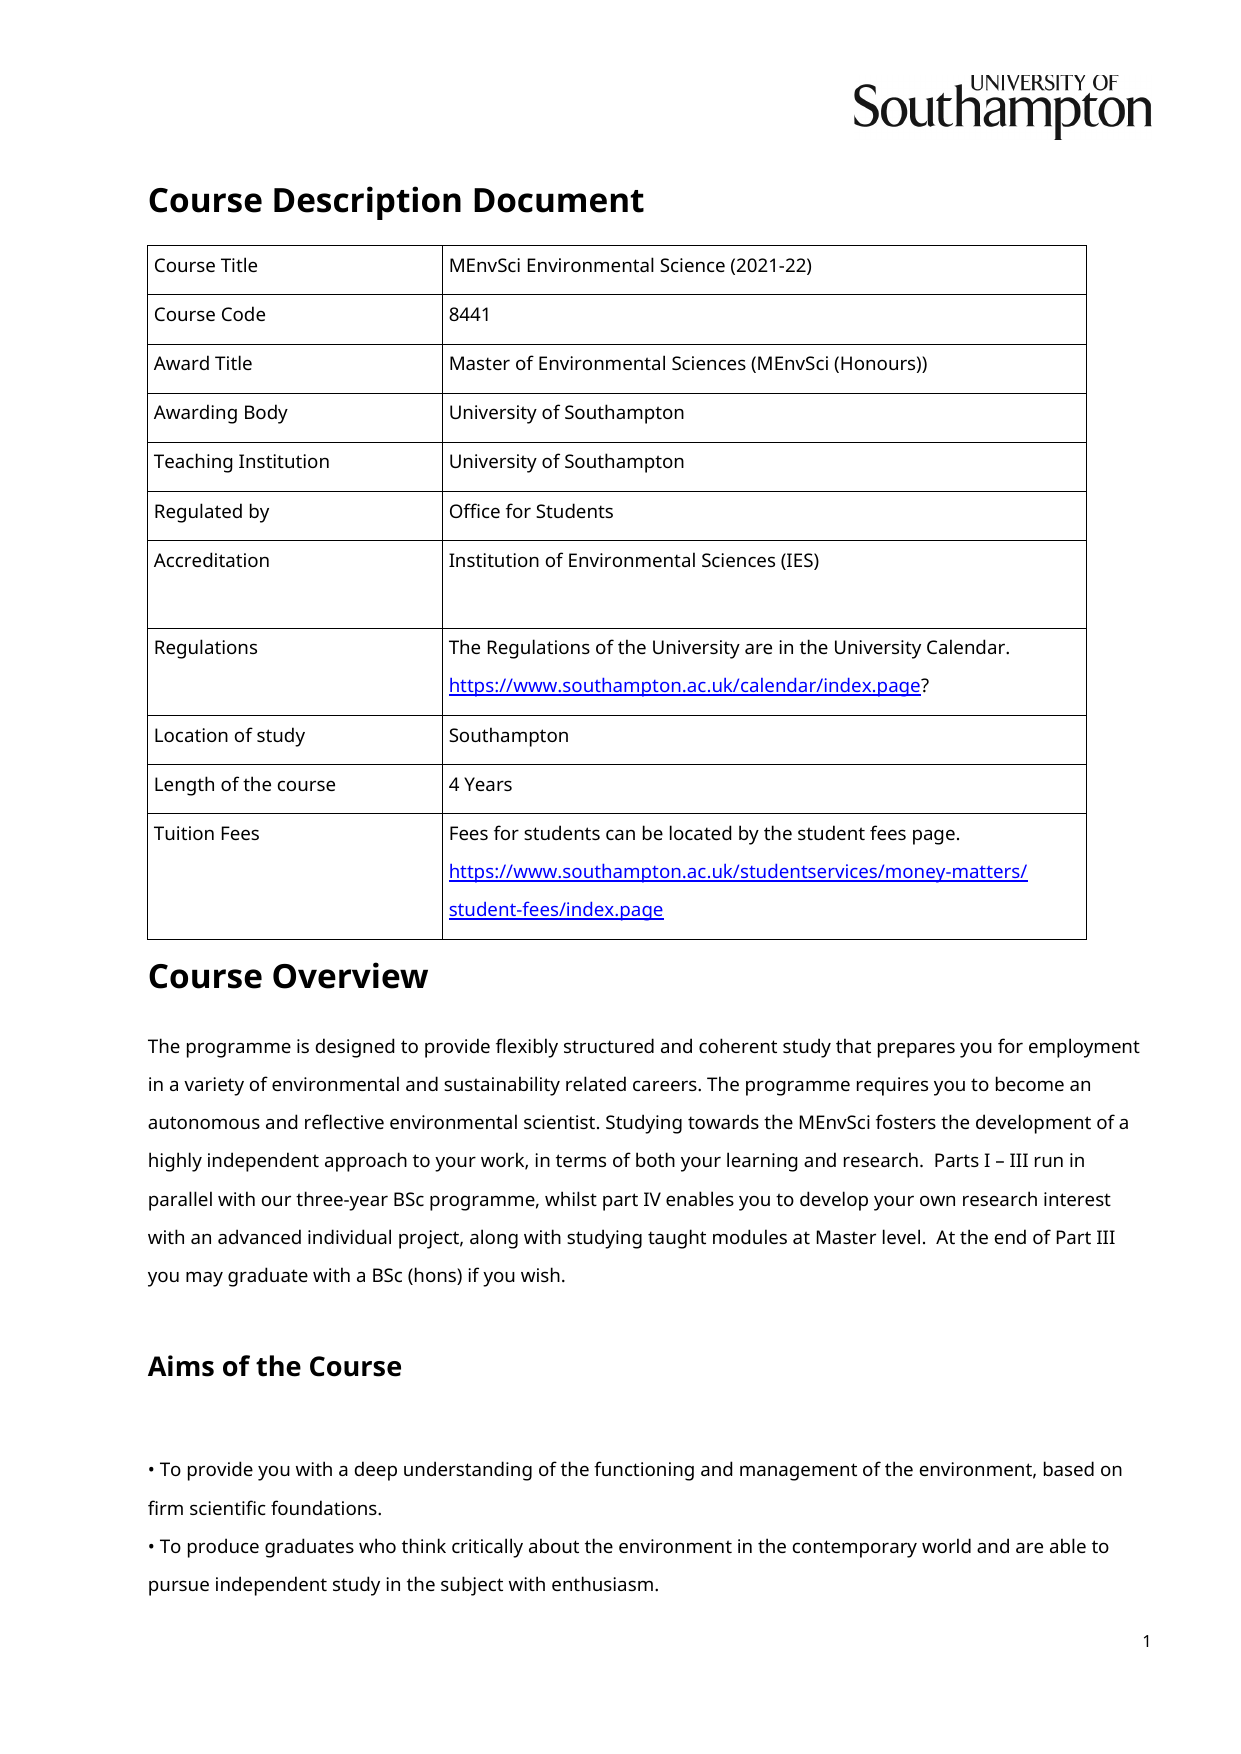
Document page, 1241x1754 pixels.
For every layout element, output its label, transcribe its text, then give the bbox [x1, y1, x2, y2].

table_cell The Regulations of the University are in the University Calendar. https://www.southampton.ac.uk/calendar/index.page? [443, 629, 1086, 715]
table_cell Accreditation [148, 541, 442, 628]
table_cell Southampton [443, 716, 1086, 764]
subtitle Course Overview [148, 952, 1152, 998]
table_cell Regulations [148, 629, 442, 715]
table_cell Teaching Institution [148, 443, 442, 491]
table_cell Awarding Body [148, 394, 442, 442]
table_cell Award Title [148, 345, 442, 393]
table_cell Tuition Fees [148, 814, 442, 939]
table_cell Institution of Environmental Sciences (IES) [443, 541, 1086, 628]
table_cell 8441 [443, 295, 1086, 343]
text The programme is designed to provide flexibly structured and coherent study that prepares you for employment in a variety of environmental and sustainability related careers. The programme requires you to become an autonomous and reflective environmental scientist. Studying towards the MEnvSci fosters the development of a highly independent approach to your work, in terms of both your learning and research. Parts I – III run in parallel with our three-year BSc programme, whilst part IV enables you to develop your own research interest with an advanced individual project, along with studying taught modules at Master level. At the end of Part III you may graduate with a BSc (hons) if you wish. [148, 1033, 1145, 1288]
table_cell Location of study [148, 716, 442, 764]
table_cell Course Code [148, 295, 442, 343]
table_cell Regulated by [148, 492, 442, 540]
text • To provide you with a deep understanding of the functioning and management of the environment, based on firm scientific foundations. • To produce graduates who think critically about the environment in the contemporary world and are able to pursue independent study in the subject with enthusiasm. [148, 1457, 1152, 1597]
table_header MEnvSci Environmental Science (2021-22) [443, 246, 1086, 294]
table_cell University of Southampton [443, 443, 1086, 491]
table_cell Fees for students can be located by the student fees page. https://www.southampton.ac.uk/studentservices/money-matters/student-fees/index.page [443, 814, 1086, 939]
table_cell 4 Years [443, 765, 1086, 813]
subtitle Course Description Document [148, 177, 1152, 222]
subtitle Aims of the Course [148, 1348, 1152, 1384]
table_cell Master of Environmental Sciences (MEnvSci (Honours)) [443, 345, 1086, 393]
table_cell University of Southampton [443, 394, 1086, 442]
table_header Course Title [148, 246, 442, 294]
table_cell Length of the course [148, 765, 442, 813]
table_cell Office for Students [443, 492, 1086, 540]
